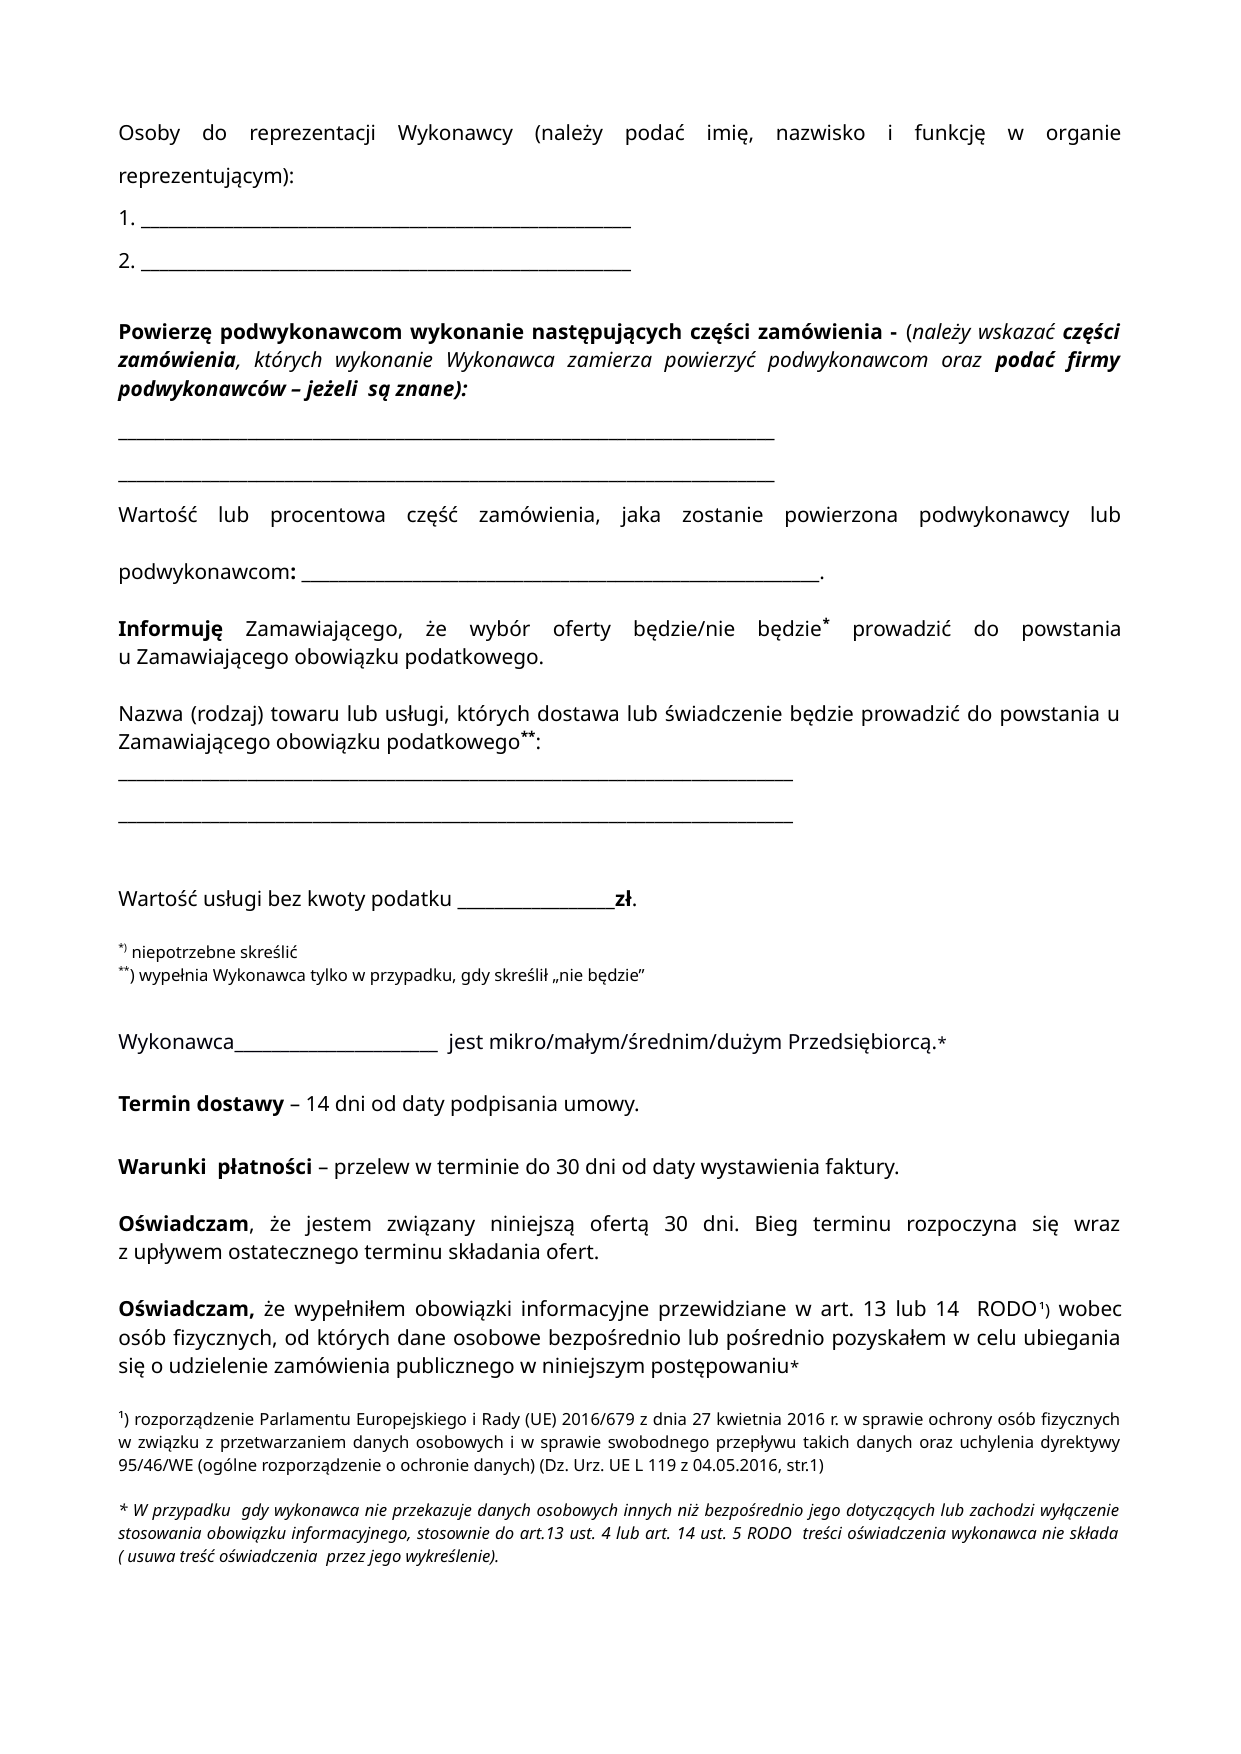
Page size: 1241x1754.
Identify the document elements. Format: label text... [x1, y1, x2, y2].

text * W przypadku gdy wykonawca nie przekazuje danych osobowych innych niż bezpośrednio jego dotyczących lub zachodzi wyłączenie stosowania obowiązku informacyjnego, stosownie do art.13 ust. 4 lub art. 14 ust. 5 RODO treści oświadczenia wykonawca nie składa ( usuwa treść oświadczenia przez jego wykreślenie). [118, 1499, 1122, 1567]
text 1. _____________________________________________________ [118, 203, 1122, 232]
text Powierzę podwykonawcom wykonanie następujących części zamówienia - (należy wskazać części zamówienia, których wykonanie Wykonawca zamierza powierzyć podwykonawcom oraz podać firmy podwykonawców – jeżeli są znane): [118, 317, 1122, 402]
text Oświadczam, że jestem związany niniejszą ofertą 30 dni. Bieg terminu rozpoczyna się wraz z upływem ostatecznego terminu składania ofert. [118, 1209, 1122, 1266]
text Wartość lub procentowa część zamówienia, jaka zostanie powierzona podwykonawcy lub podwykonawcom: ________________________________________________________. [118, 500, 1122, 585]
text _______________________________________________________________________ [118, 457, 1122, 486]
text Nazwa (rodzaj) towaru lub usługi, których dostawa lub świadczenie będzie prowadzić do powstania u Zamawiającego obowiązku podatkowego**: [118, 699, 1122, 756]
text Termin dostawy – 14 dni od daty podpisania umowy. [118, 1089, 1122, 1118]
text **) wypełnia Wykonawca tylko w przypadku, gdy skreślił „nie będzie” [118, 963, 1122, 986]
text _________________________________________________________________________ [118, 756, 1122, 784]
text Wartość usługi bez kwoty podatku _________________zł. [118, 884, 1122, 912]
text *) niepotrzebne skreślić [118, 941, 1122, 963]
text Informuję Zamawiającego, że wybór oferty będzie/nie będzie* prowadzić do powstania u Zamawiającego obowiązku podatkowego. [118, 614, 1122, 671]
text ¹) rozporządzenie Parlamentu Europejskiego i Rady (UE) 2016/679 z dnia 27 kwietnia 2016 r. w sprawie ochrony osób fizycznych w związku z przetwarzaniem danych osobowych i w sprawie swobodnego przepływu takich danych oraz uchylenia dyrektywy 95/46/WE (ogólne rozporządzenie o ochronie danych) (Dz. Urz. UE L 119 z 04.05.2016, str.1) [118, 1408, 1122, 1476]
text Oświadczam, że wypełniłem obowiązki informacyjne przewidziane w art. 13 lub 14 RODO¹) wobec osób fizycznych, od których dane osobowe bezpośrednio lub pośrednio pozyskałem w celu ubiegania się o udzielenie zamówienia publicznego w niniejszym postępowaniu* [118, 1294, 1122, 1379]
text _______________________________________________________________________ [118, 415, 1122, 443]
text Wykonawca______________________ jest mikro/małym/średnim/dużym Przedsiębiorcą.* [118, 1027, 1122, 1055]
text Osoby do reprezentacji Wykonawcy (należy podać imię, nazwisko i funkcję w organie reprezentującym): [118, 118, 1122, 189]
text _________________________________________________________________________ [118, 798, 1122, 827]
text Warunki płatności – przelew w terminie do 30 dni od daty wystawienia faktury. [118, 1152, 1122, 1180]
text 2. _____________________________________________________ [118, 246, 1122, 274]
